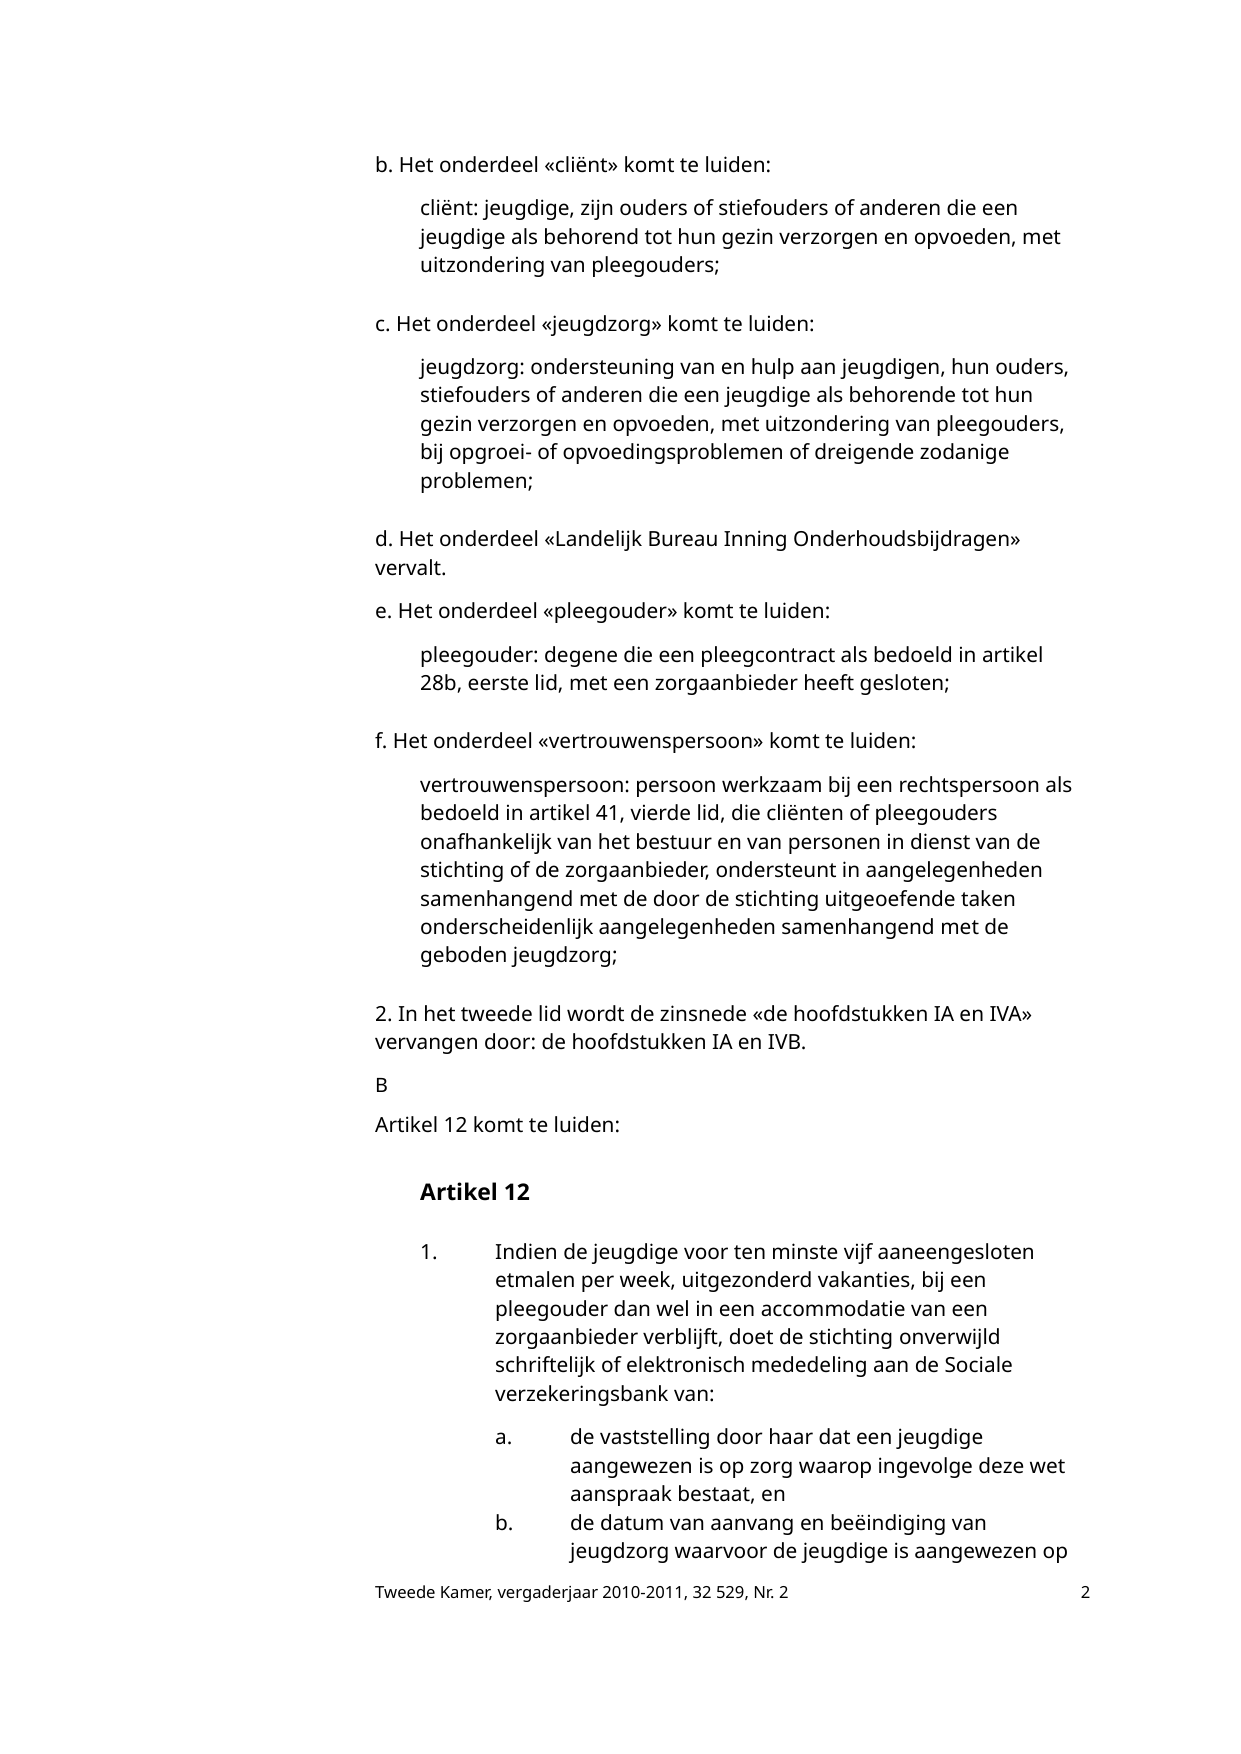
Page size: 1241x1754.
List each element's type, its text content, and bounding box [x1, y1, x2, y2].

text b. Het onderdeel «cliënt» komt te luiden: [375, 150, 1090, 178]
subtitle Artikel 12 [420, 1176, 1090, 1207]
text Artikel 12 komt te luiden: [375, 1110, 1090, 1138]
text d. Het onderdeel «Landelijk Bureau Inning Onderhoudsbijdragen» vervalt. [375, 524, 1090, 581]
list de datum van aanvang en beëindiging van jeugdzorg waarvoor de jeugdige is aangewezen op [495, 1508, 1090, 1565]
text B [375, 1071, 1090, 1098]
text f. Het onderdeel «vertrouwenspersoon» komt te luiden: [375, 727, 1090, 755]
list Indien de jeugdige voor ten minste vijf aaneengesloten etmalen per week, uitgezonderd vakanties, bij een pleegouder dan wel in een accommodatie van een zorgaanbieder verblijft, doet de stichting onverwijld schriftelijk of elektronisch mededeling aan de Sociale verzekeringsbank van: [420, 1237, 1090, 1407]
text vertrouwenspersoon: persoon werkzaam bij een rechtspersoon als bedoeld in artikel 41, vierde lid, die cliënten of pleegouders onafhankelijk van het bestuur en van personen in dienst van de stichting of de zorgaanbieder, ondersteunt in aangelegenheden samenhangend met de door de stichting uitgeoefende taken onderscheidenlijk aangelegenheden samenhangend met de geboden jeugdzorg; [420, 770, 1090, 969]
text 2. In het tweede lid wordt de zinsnede «de hoofdstukken IA en IVA» vervangen door: de hoofdstukken IA en IVB. [375, 999, 1090, 1056]
text jeugdzorg: ondersteuning van en hulp aan jeugdigen, hun ouders, stiefouders of anderen die een jeugdige als behorende tot hun gezin verzorgen en opvoeden, met uitzondering van pleegouders, bij opgroei- of opvoedingsproblemen of dreigende zodanige problemen; [420, 352, 1090, 494]
text pleegouder: degene die een pleegcontract als bedoeld in artikel 28b, eerste lid, met een zorgaanbieder heeft gesloten; [420, 640, 1090, 697]
list de vaststelling door haar dat een jeugdige aangewezen is op zorg waarop ingevolge deze wet aanspraak bestaat, en [495, 1422, 1090, 1508]
text e. Het onderdeel «pleegouder» komt te luiden: [375, 596, 1090, 625]
text cliënt: jeugdige, zijn ouders of stiefouders of anderen die een jeugdige als behorend tot hun gezin verzorgen en opvoeden, met uitzondering van pleegouders; [420, 193, 1090, 279]
text c. Het onderdeel «jeugdzorg» komt te luiden: [375, 309, 1090, 337]
